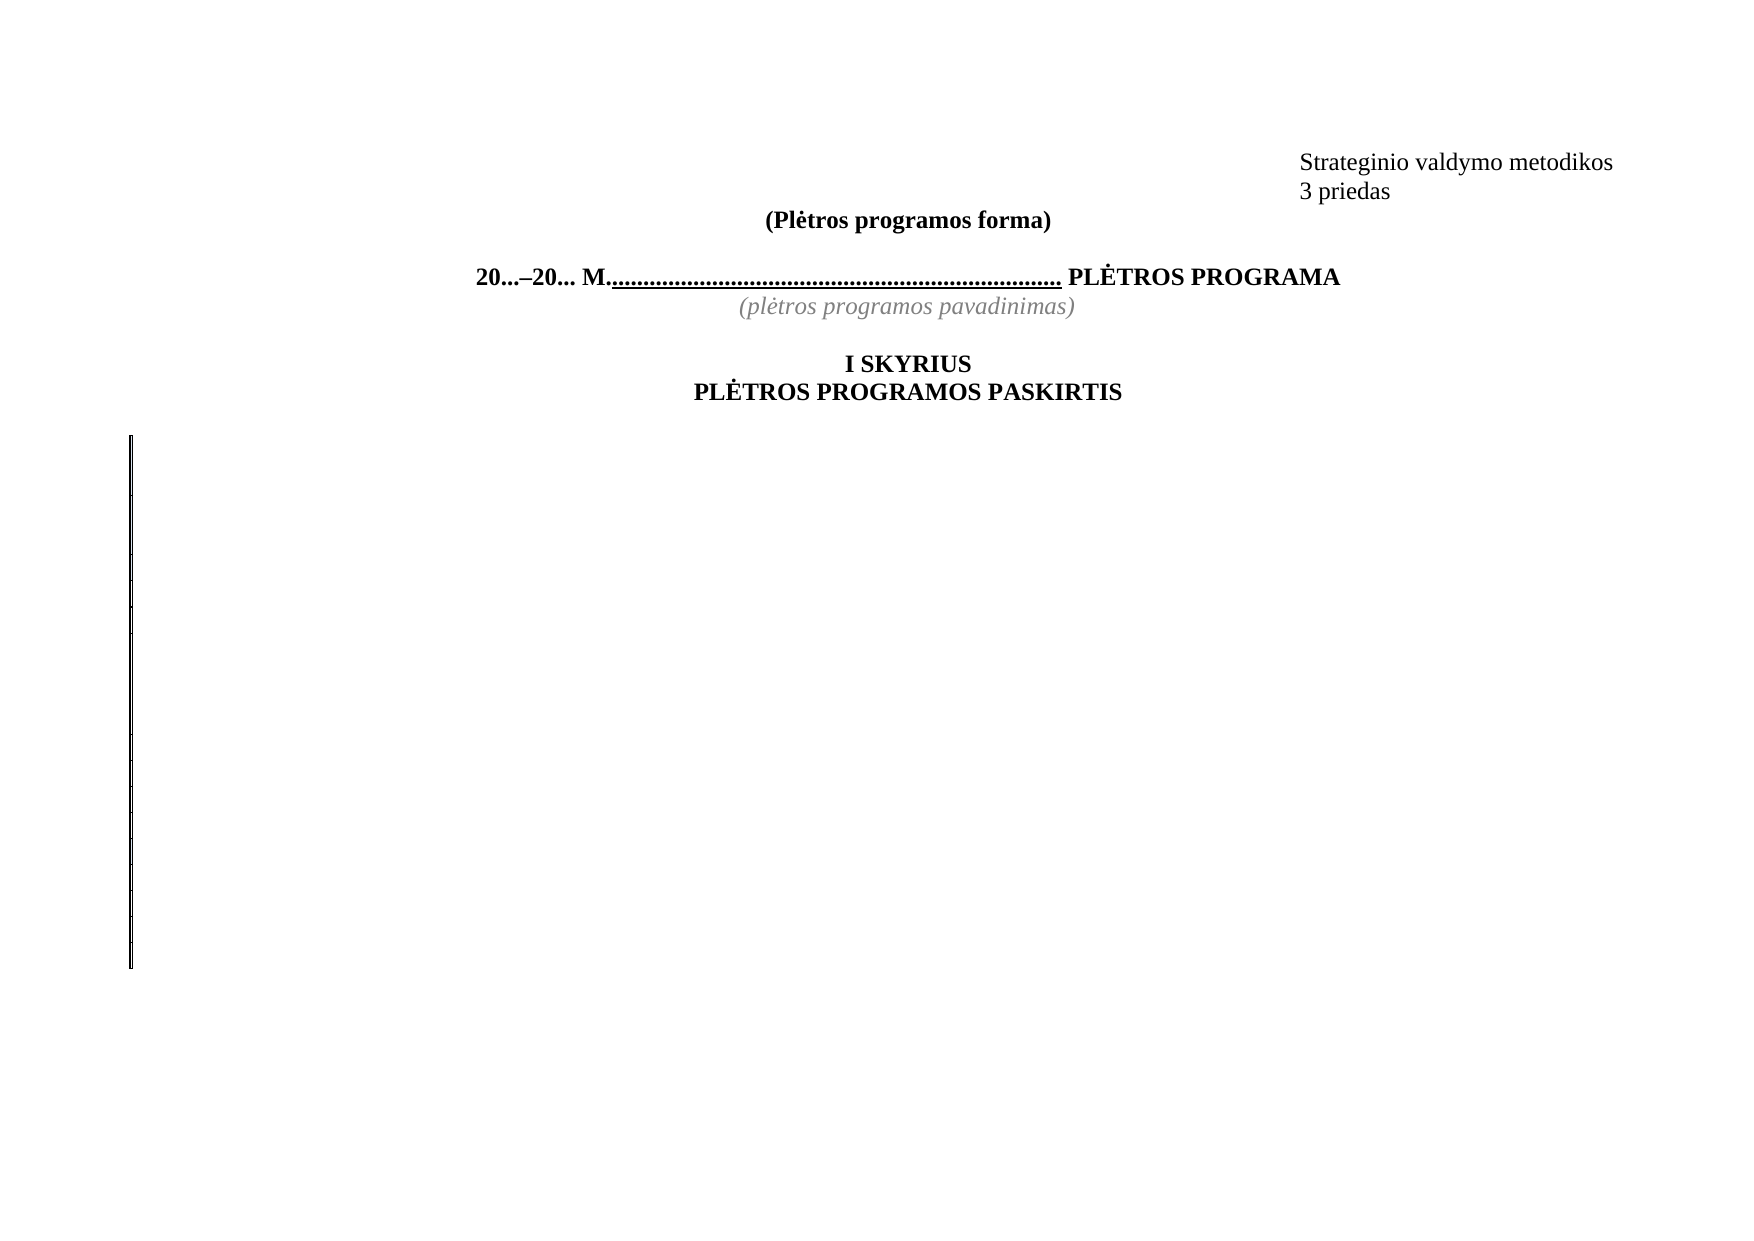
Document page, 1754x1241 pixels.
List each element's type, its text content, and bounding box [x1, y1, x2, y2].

text (Plėtros programos forma) [118, 205, 1698, 234]
text Plėtros programos paskirtis [118, 377, 1698, 406]
text 3 priedas [1299, 176, 1698, 205]
text 20...–20... M......................................................................... PLĖTROS PROGRAMA [118, 262, 1698, 291]
text (plėtros programos pavadinimas) [118, 291, 1698, 320]
text Strateginio valdymo metodikos [1299, 147, 1698, 176]
text I SKYRIUS [118, 349, 1698, 377]
